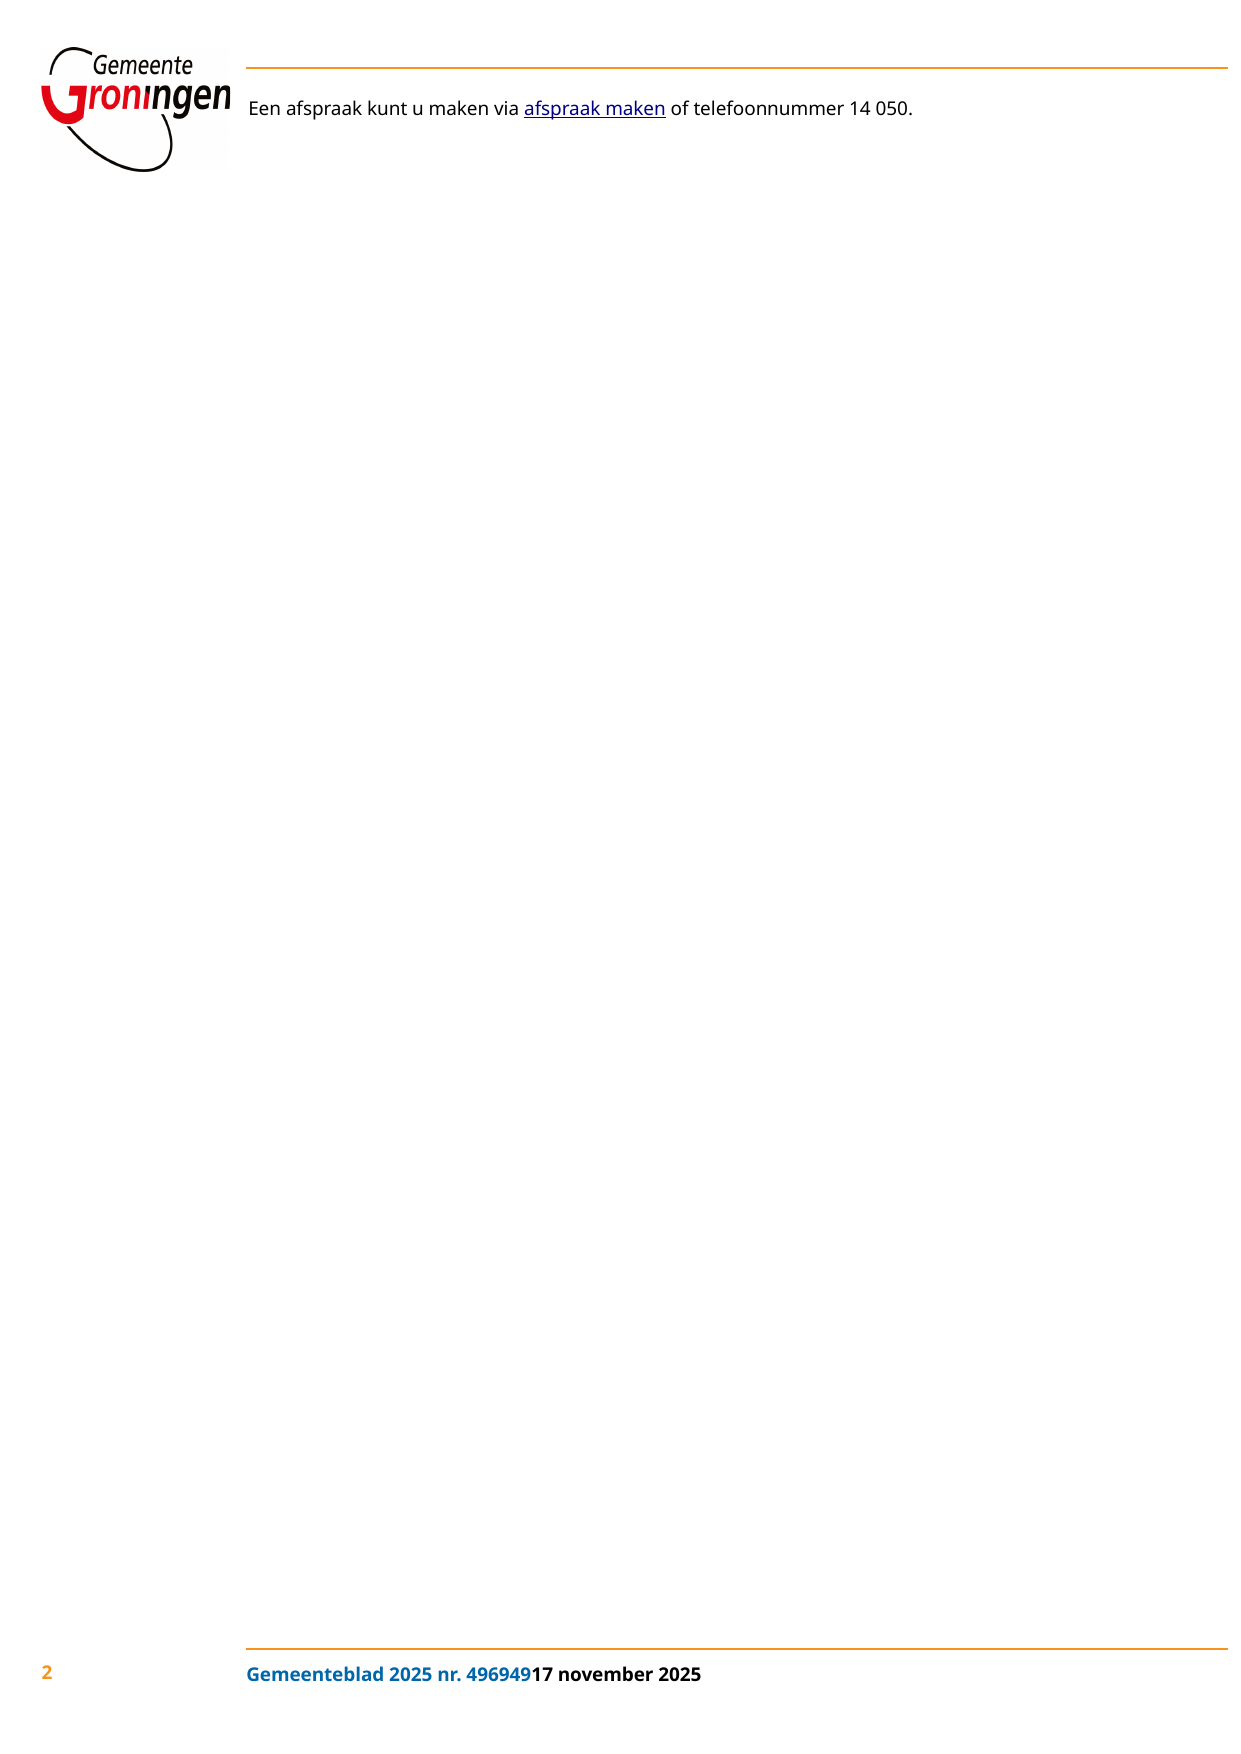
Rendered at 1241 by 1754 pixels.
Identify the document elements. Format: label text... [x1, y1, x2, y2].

text Een afspraak kunt u maken via afspraak maken of telefoonnummer 14 050. [248, 95, 1152, 121]
picture [41, 47, 231, 172]
